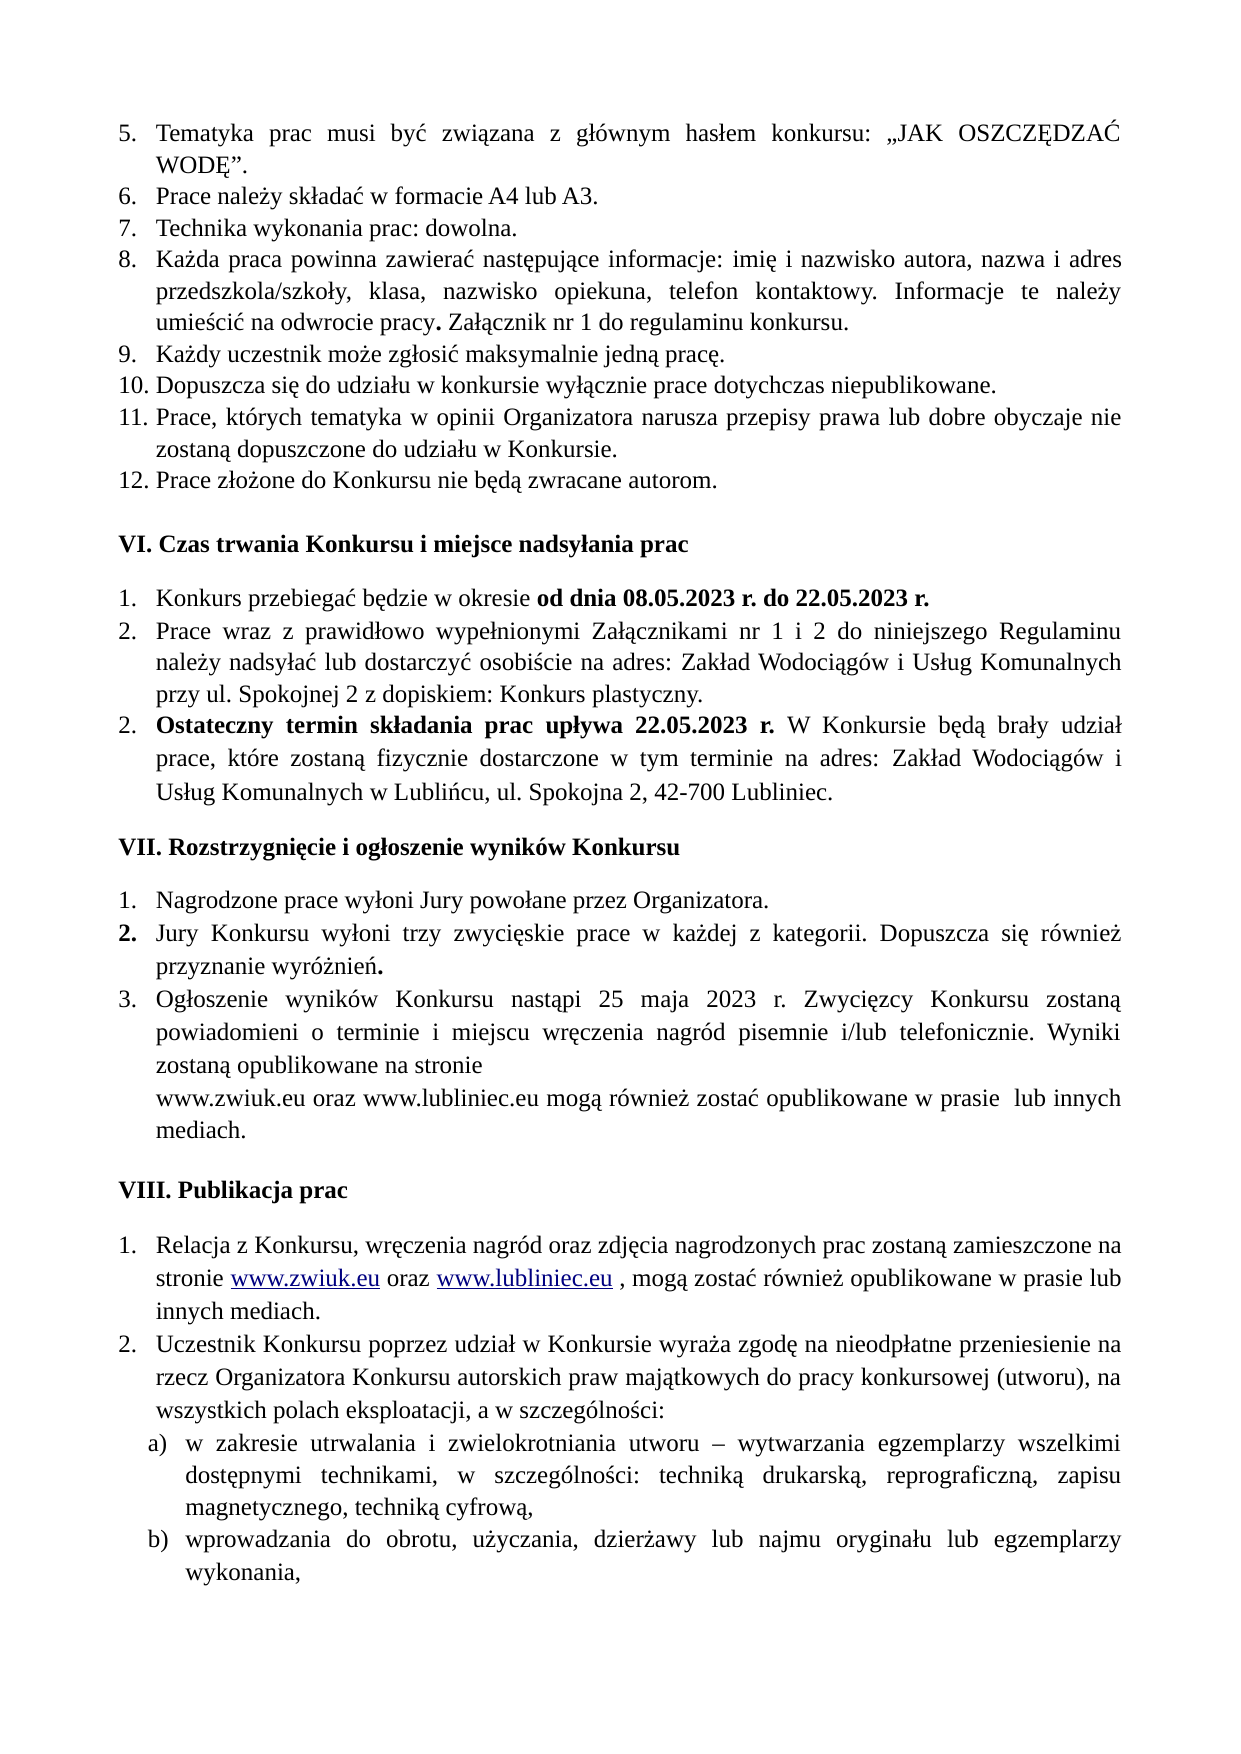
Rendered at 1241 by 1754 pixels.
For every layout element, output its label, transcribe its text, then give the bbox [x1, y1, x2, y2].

list Ogłoszenie wyników Konkursu nastąpi 25 maja 2023 r. Zwycięzcy Konkursu zostaną powiadomieni o terminie i miejscu wręczenia nagród pisemnie i/lub telefonicznie. Wyniki zostaną opublikowane na stronie [118, 984, 1122, 1079]
list Prace, których tematyka w opinii Organizatora narusza przepisy prawa lub dobre obyczaje nie zostaną dopuszczone do udziału w Konkursie. [118, 402, 1122, 462]
list wprowadzania do obrotu, użyczania, dzierżawy lub najmu oryginału lub egzemplarzy wykonania, [148, 1524, 1122, 1585]
list Uczestnik Konkursu poprzez udział w Konkursie wyraża zgodę na nieodpłatne przeniesienie na rzecz Organizatora Konkursu autorskich praw majątkowych do pracy konkursowej (utworu), na wszystkich polach eksploatacji, a w szczególności: [118, 1329, 1122, 1424]
list Relacja z Konkursu, wręczenia nagród oraz zdjęcia nagrodzonych prac zostaną zamieszczone na stronie www.zwiuk.eu oraz www.lubliniec.eu , mogą zostać również opublikowane w prasie lub innych mediach. [118, 1230, 1122, 1324]
list Jury Konkursu wyłoni trzy zwycięskie prace w każdej z kategorii. Dopuszcza się również przyznanie wyróżnień. [118, 918, 1122, 980]
list Nagrodzone prace wyłoni Jury powołane przez Organizatora. [118, 885, 1122, 914]
list Tematyka prac musi być związana z głównym hasłem konkursu: „JAK OSZCZĘDZAĆ WODĘ”. [118, 118, 1122, 178]
list Prace złożone do Konkursu nie będą zwracane autorom. [118, 465, 1122, 494]
list Technika wykonania prac: dowolna. [118, 213, 1122, 242]
text VI. Czas trwania Konkursu i miejsce nadsyłania prac [118, 529, 1122, 558]
list Ostateczny termin składania prac upływa 22.05.2023 r. W Konkursie będą brały udział prace, które zostaną fizycznie dostarczone w tym terminie na adres: Zakład Wodociągów i Usług Komunalnych w Lublińcu, ul. Spokojna 2, 42-700 Lubliniec. [118, 711, 1122, 805]
list Prace wraz z prawidłowo wypełnionymi Załącznikami nr 1 i 2 do niniejszego Regulaminu należy nadsyłać lub dostarczyć osobiście na adres: Zakład Wodociągów i Usług Komunalnych przy ul. Spokojnej 2 z dopiskiem: Konkurs plastyczny. [118, 616, 1122, 708]
text VII. Rozstrzygnięcie i ogłoszenie wyników Konkursu [118, 832, 1122, 861]
text VIII. Publikacja prac [118, 1175, 1122, 1204]
list w zakresie utrwalania i zwielokrotniania utworu – wytwarzania egzemplarzy wszelkimi dostępnymi technikami, w szczególności: techniką drukarską, reprograficzną, zapisu magnetycznego, techniką cyfrową, [148, 1428, 1122, 1521]
list Konkurs przebiegać będzie w okresie od dnia 08.05.2023 r. do 22.05.2023 r. [118, 583, 1122, 612]
list www.zwiuk.eu oraz www.lubliniec.eu mogą również zostać opublikowane w prasie lub innych mediach. [156, 1083, 1122, 1143]
list Dopuszcza się do udziału w konkursie wyłącznie prace dotychczas niepublikowane. [118, 371, 1122, 399]
list Każdy uczestnik może zgłosić maksymalnie jedną pracę. [118, 339, 1122, 368]
list Każda praca powinna zawierać następujące informacje: imię i nazwisko autora, nazwa i adres przedszkola/szkoły, klasa, nazwisko opiekuna, telefon kontaktowy. Informacje te należy umieścić na odwrocie pracy. Załącznik nr 1 do regulaminu konkursu. [118, 244, 1122, 336]
list Prace należy składać w formacie A4 lub A3. [118, 181, 1122, 210]
